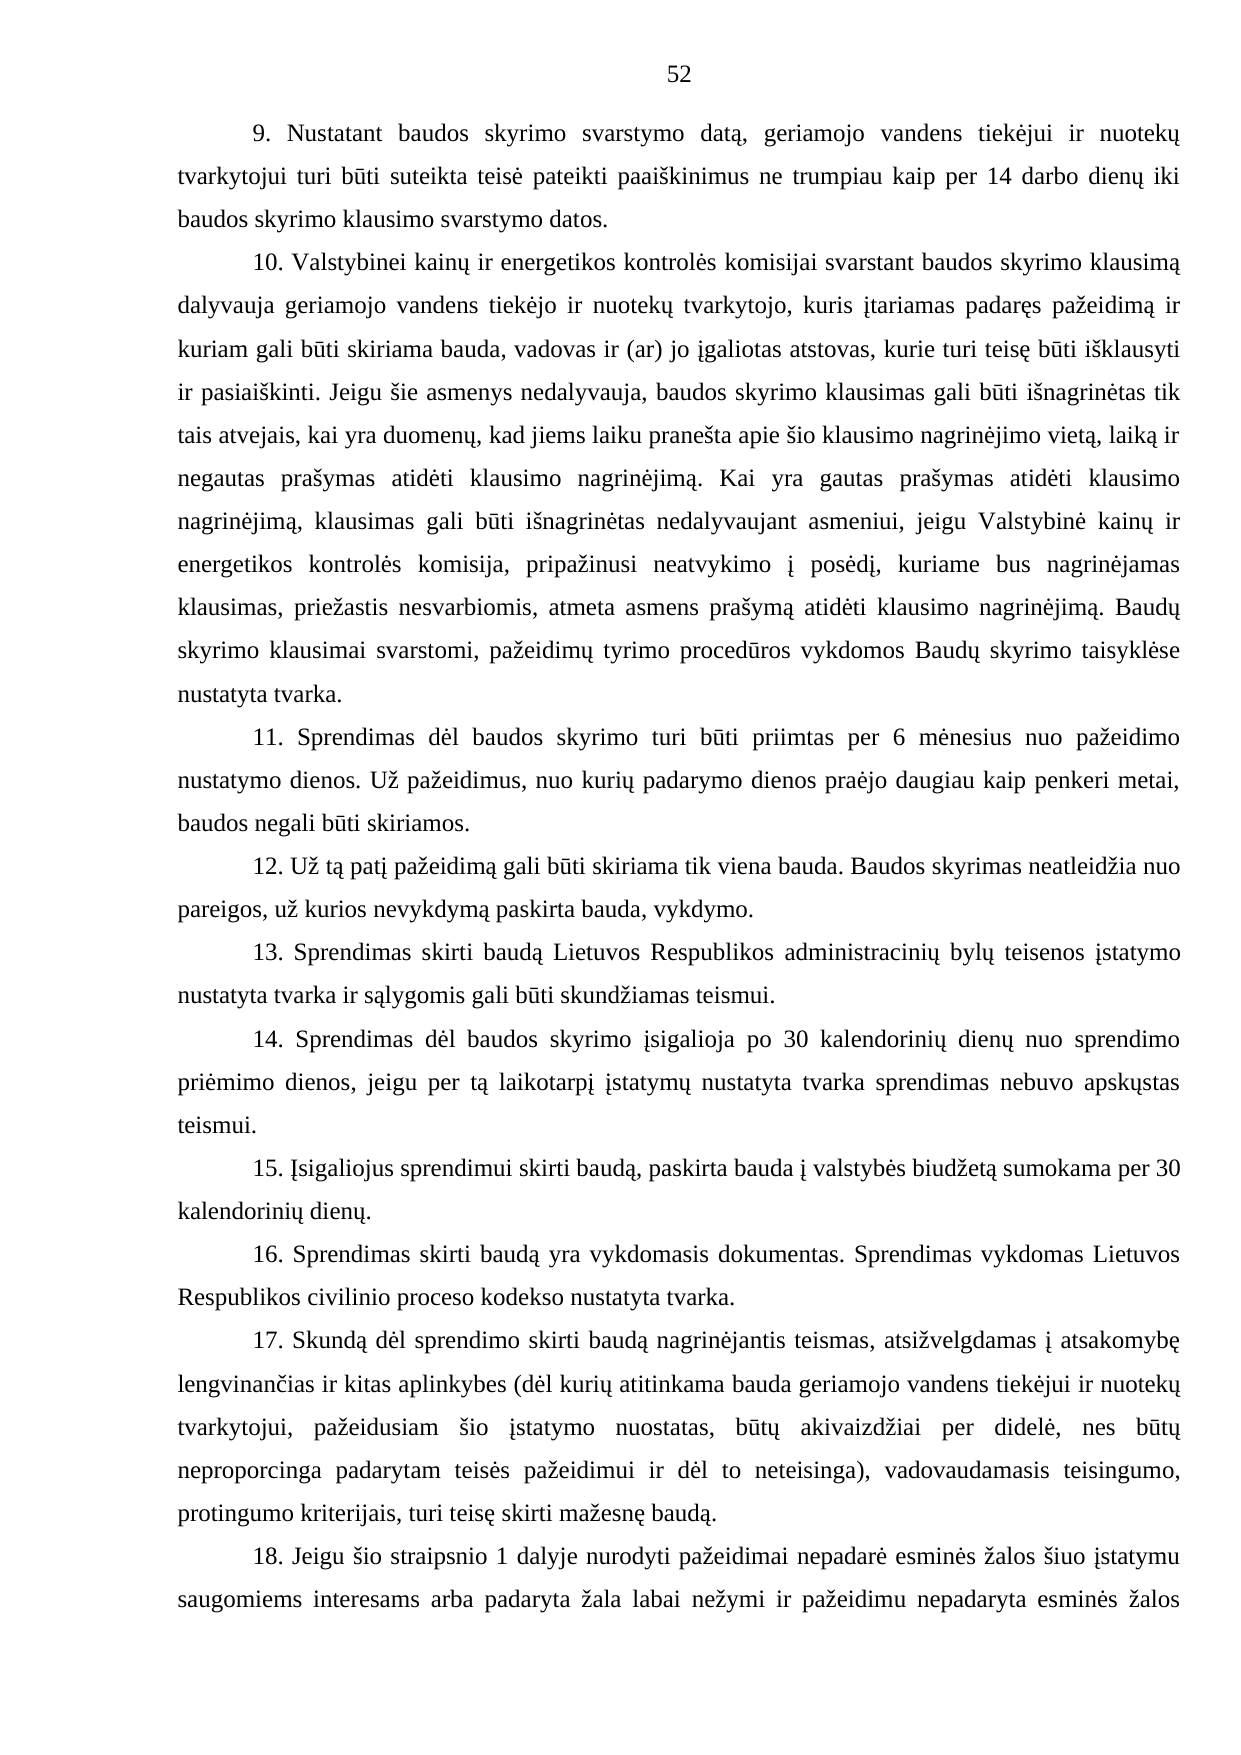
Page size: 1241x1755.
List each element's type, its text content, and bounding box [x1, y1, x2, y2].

text 14. Sprendimas dėl baudos skyrimo įsigalioja po 30 kalendorinių dienų nuo sprendimo priėmimo dienos, jeigu per tą laikotarpį įstatymų nustatyta tvarka sprendimas nebuvo apskųstas teismui. [177, 1024, 1181, 1139]
text 16. Sprendimas skirti baudą yra vykdomasis dokumentas. Sprendimas vykdomas Lietuvos Respublikos civilinio proceso kodekso nustatyta tvarka. [177, 1239, 1181, 1311]
text 18. Jeigu šio straipsnio 1 dalyje nurodyti pažeidimai nepadarė esminės žalos šiuo įstatymu saugomiems interesams arba padaryta žala labai nežymi ir pažeidimu nepadaryta esminės žalos [177, 1541, 1181, 1613]
text 17. Skundą dėl sprendimo skirti baudą nagrinėjantis teismas, atsižvelgdamas į atsakomybę lengvinančias ir kitas aplinkybes (dėl kurių atitinkama bauda geriamojo vandens tiekėjui ir nuotekų tvarkytojui, pažeidusiam šio įstatymo nuostatas, būtų akivaizdžiai per didelė, nes būtų neproporcinga padarytam teisės pažeidimui ir dėl to neteisinga), vadovaudamasis teisingumo, protingumo kriterijais, turi teisę skirti mažesnę baudą. [177, 1326, 1181, 1527]
text 15. Įsigaliojus sprendimui skirti baudą, paskirta bauda į valstybės biudžetą sumokama per 30 kalendorinių dienų. [177, 1153, 1181, 1225]
text 12. Už tą patį pažeidimą gali būti skiriama tik viena bauda. Baudos skyrimas neatleidžia nuo pareigos, už kurios nevykdymą paskirta bauda, vykdymo. [177, 851, 1181, 923]
text 10. Valstybinei kainų ir energetikos kontrolės komisijai svarstant baudos skyrimo klausimą dalyvauja geriamojo vandens tiekėjo ir nuotekų tvarkytojo, kuris įtariamas padaręs pažeidimą ir kuriam gali būti skiriama bauda, vadovas ir (ar) jo įgaliotas atstovas, kurie turi teisę būti išklausyti ir pasiaiškinti. Jeigu šie asmenys nedalyvauja, baudos skyrimo klausimas gali būti išnagrinėtas tik tais atvejais, kai yra duomenų, kad jiems laiku pranešta apie šio klausimo nagrinėjimo vietą, laiką ir negautas prašymas atidėti klausimo nagrinėjimą. Kai yra gautas prašymas atidėti klausimo nagrinėjimą, klausimas gali būti išnagrinėtas nedalyvaujant asmeniui, jeigu Valstybinė kainų ir energetikos kontrolės komisija, pripažinusi neatvykimo į posėdį, kuriame bus nagrinėjamas klausimas, priežastis nesvarbiomis, atmeta asmens prašymą atidėti klausimo nagrinėjimą. Baudų skyrimo klausimai svarstomi, pažeidimų tyrimo procedūros vykdomos Baudų skyrimo taisyklėse nustatyta tvarka. [177, 247, 1181, 707]
text 9. Nustatant baudos skyrimo svarstymo datą, geriamojo vandens tiekėjui ir nuotekų tvarkytojui turi būti suteikta teisė pateikti paaiškinimus ne trumpiau kaip per 14 darbo dienų iki baudos skyrimo klausimo svarstymo datos. [177, 118, 1181, 233]
text 13. Sprendimas skirti baudą Lietuvos Respublikos administracinių bylų teisenos įstatymo nustatyta tvarka ir sąlygomis gali būti skundžiamas teismui. [177, 937, 1181, 1009]
text 11. Sprendimas dėl baudos skyrimo turi būti priimtas per 6 mėnesius nuo pažeidimo nustatymo dienos. Už pažeidimus, nuo kurių padarymo dienos praėjo daugiau kaip penkeri metai, baudos negali būti skiriamos. [177, 722, 1181, 837]
